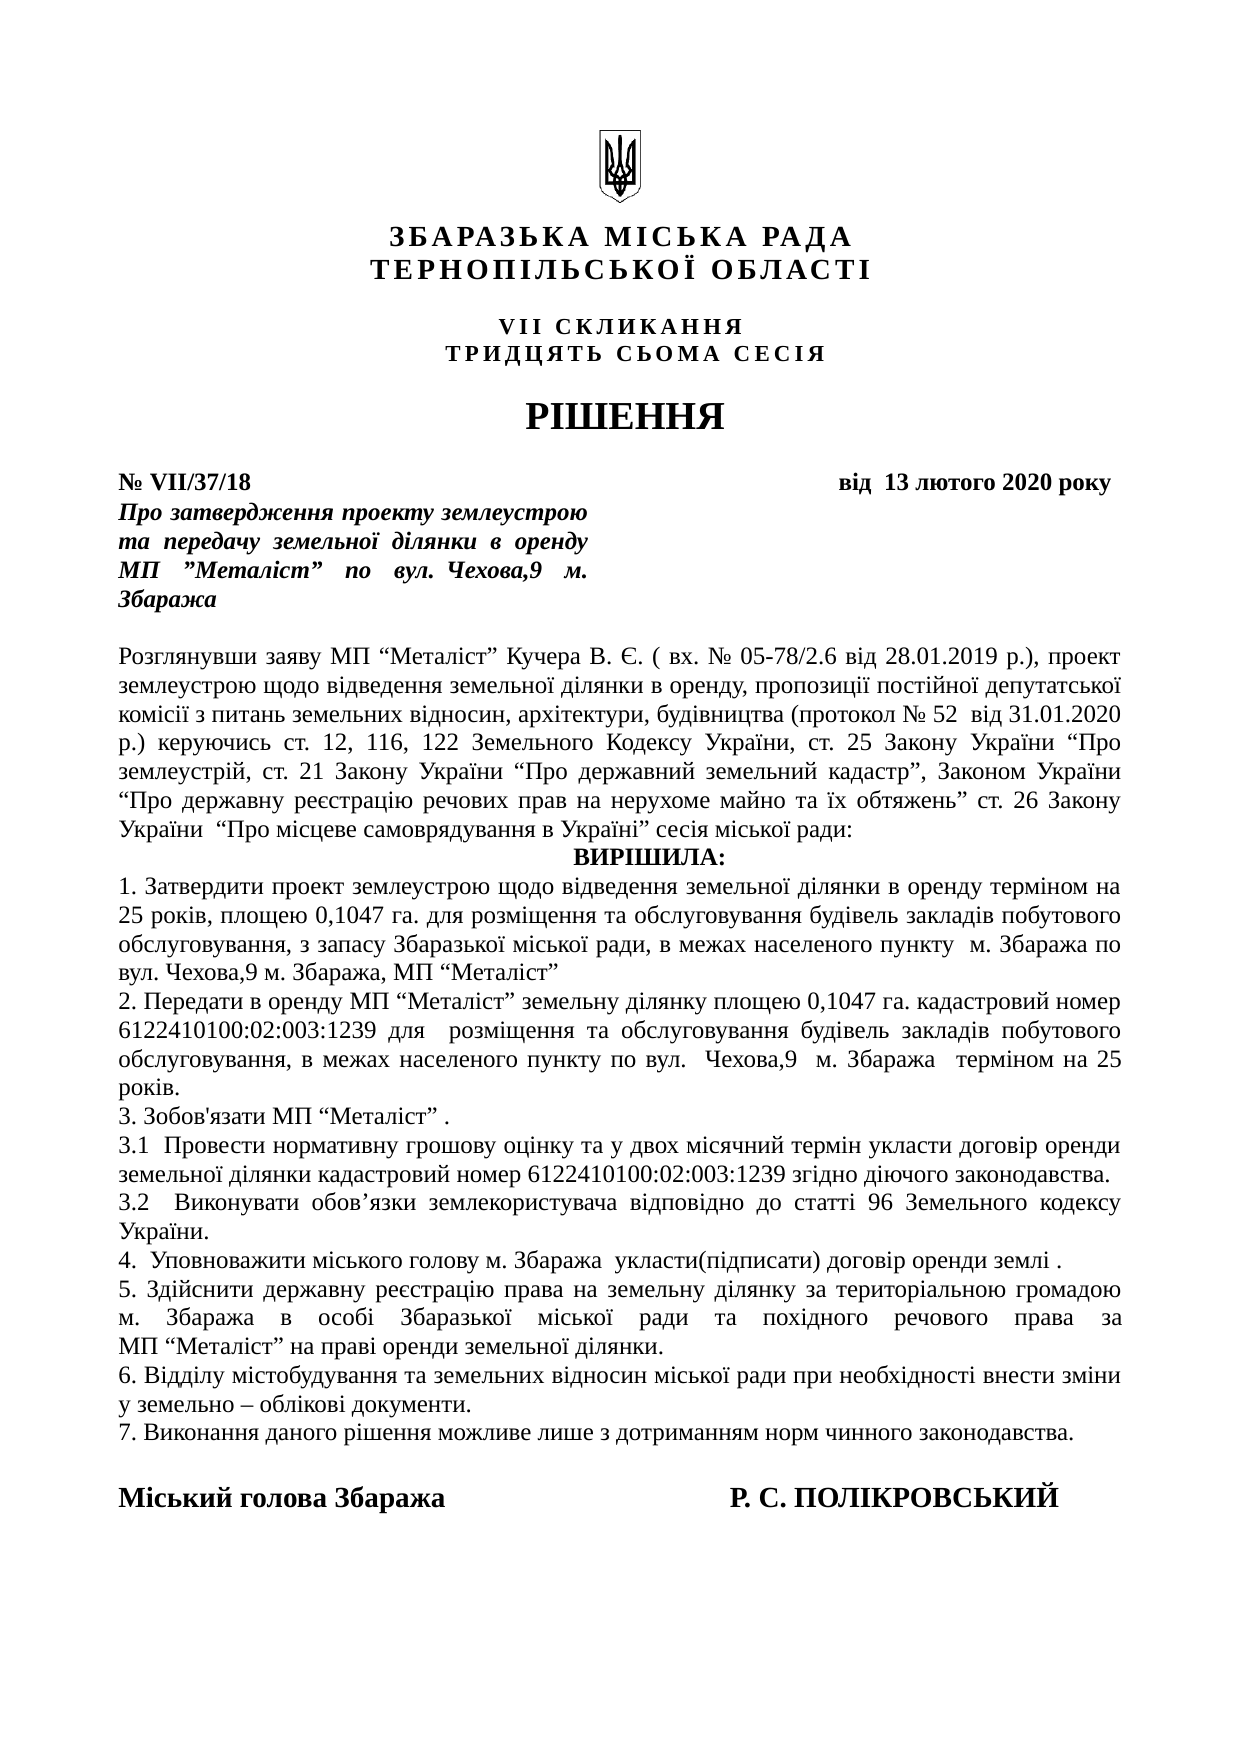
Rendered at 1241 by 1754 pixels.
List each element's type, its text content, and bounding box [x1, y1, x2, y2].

text Про затвердження проекту землеустрою та передачу земельної ділянки в оренду МП ”Металіст” по вул. Чехова,9 м. Збаража [118, 497, 591, 612]
text ВИРІШИЛА: [118, 842, 1122, 871]
subtitle РІШЕННЯ [118, 392, 1122, 438]
list 1. Затвердити проект землеустрою щодо відведення земельної ділянки в оренду терміном на 25 років, площею 0,1047 га. для розміщення та обслуговування будівель закладів побутового обслуговування, з запасу Збаразької міської ради, в межах населеного пункту м. Збаража по вул. Чехова,9 м. Збаража, МП “Металіст” [83, 871, 1122, 986]
list 7. Виконання даного рішення можливе лише з дотриманням норм чинного законодавства. [83, 1417, 1122, 1446]
text VII скликання [118, 313, 1122, 340]
picture [595, 127, 645, 205]
text тридцять сьома сесія [118, 340, 1122, 366]
list 5. Здійснити державну реєстрацію права на земельну ділянку за територіальною громадою м. Збаража в особі Збаразької міської ради та похідного речового права за МП “Металіст” на праві оренди земельної ділянки. [83, 1274, 1122, 1360]
list 2. Передати в оренду МП “Металіст” земельну ділянку площею 0,1047 га. кадастровий номер 6122410100:02:003:1239 для розміщення та обслуговування будівель закладів побутового обслуговування, в межах населеного пункту по вул. Чехова,9 м. Збаража терміном на 25 років. [83, 986, 1122, 1101]
list 4. Уповноважити міського голову м. Збаража укласти(підписати) договір оренди землі . [83, 1245, 1122, 1274]
subtitle ТЕРНОПІЛЬСЬКОЇ ОБЛАСТІ [118, 252, 1122, 286]
list 3. Зобов'язати МП “Металіст” . [83, 1101, 1122, 1130]
subtitle ЗБАРАЗЬКА МІСЬКА РАДА [118, 219, 1122, 252]
list 3.2 Виконувати обов’язки землекористувача відповідно до статті 96 Земельного кодексу України. [83, 1187, 1122, 1245]
subtitle Розглянувши заяву МП “Металіст” Кучера В. Є. ( вх. № 05-78/2.6 від 28.01.2019 р.), проект землеустрою щодо відведення земельної ділянки в оренду, пропозиції постійної депутатської комісії з питань земельних відносин, архітектури, будівництва (протокол № 52 від 31.01.2020 р.) керуючись ст. 12, 116, 122 Земельного Кодексу України, ст. 25 Закону України “Про землеустрій, ст. 21 Закону України “Про державний земельний кадастр”, Законом України “Про державну реєстрацію речових прав на нерухоме майно та їх обтяжень” ст. 26 Закону України “Про місцеве самоврядування в Україні” сесія міської ради: [118, 641, 1122, 842]
list 6. Відділу містобудування та земельних відносин міської ради при необхідності внести зміни у земельно – облікові документи. [83, 1360, 1122, 1417]
text № VII/37/18 від 13 лютого 2020 року [118, 462, 1122, 497]
list 3.1 Провести нормативну грошову оцінку та у двох місячний термін укласти договір оренди земельної ділянки кадастровий номер 6122410100:02:003:1239 згідно діючого законодавства. [83, 1130, 1122, 1187]
text Міський голова Збаража Р. С. ПОЛІКРОВСЬКИЙ [118, 1480, 1122, 1513]
